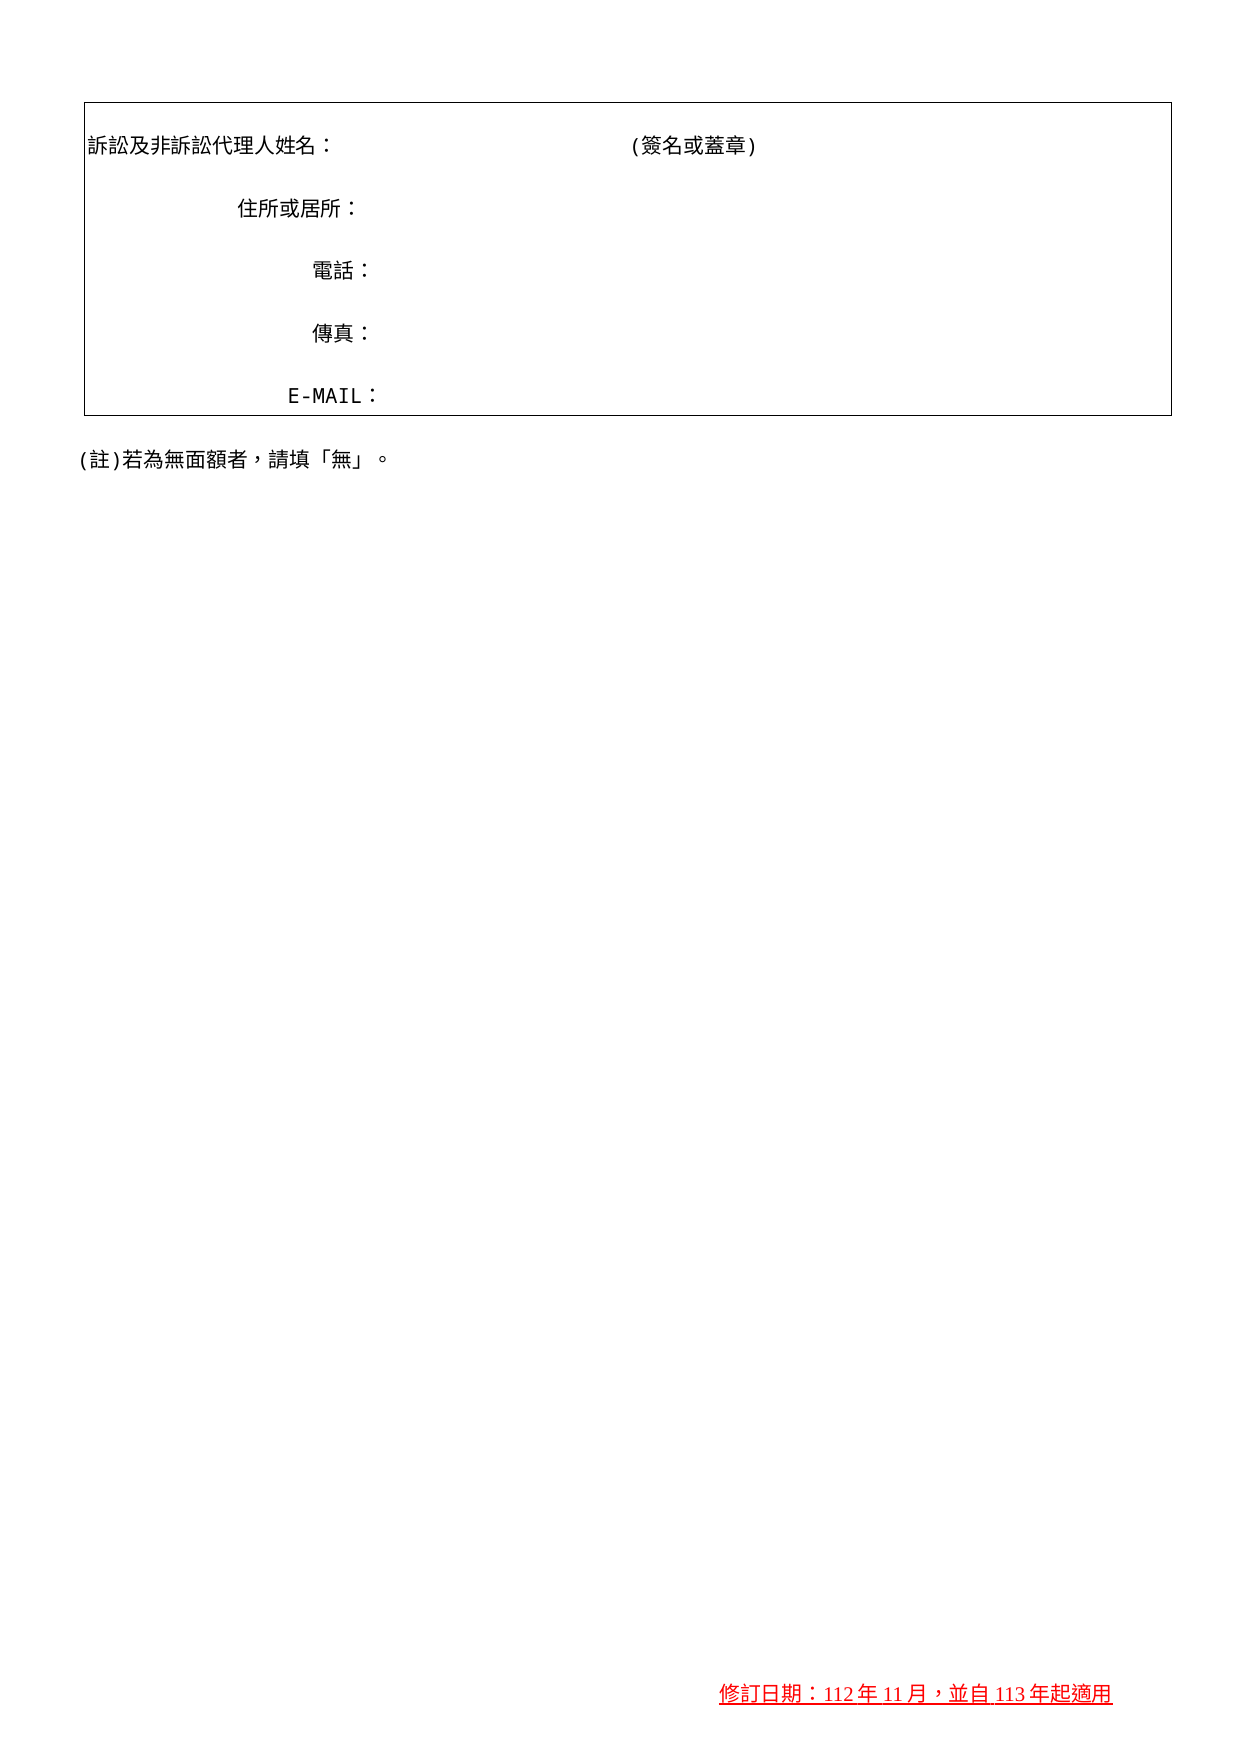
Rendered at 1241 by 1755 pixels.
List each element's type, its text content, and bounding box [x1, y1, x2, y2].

table_cell 訴訟及非訴訟代理人姓名： (簽名或蓋章) 住所或居所： 電話： 傳真： E-MAIL： [85, 103, 1171, 415]
text (註)若為無面額者，請填「無」。 [77, 416, 1150, 479]
